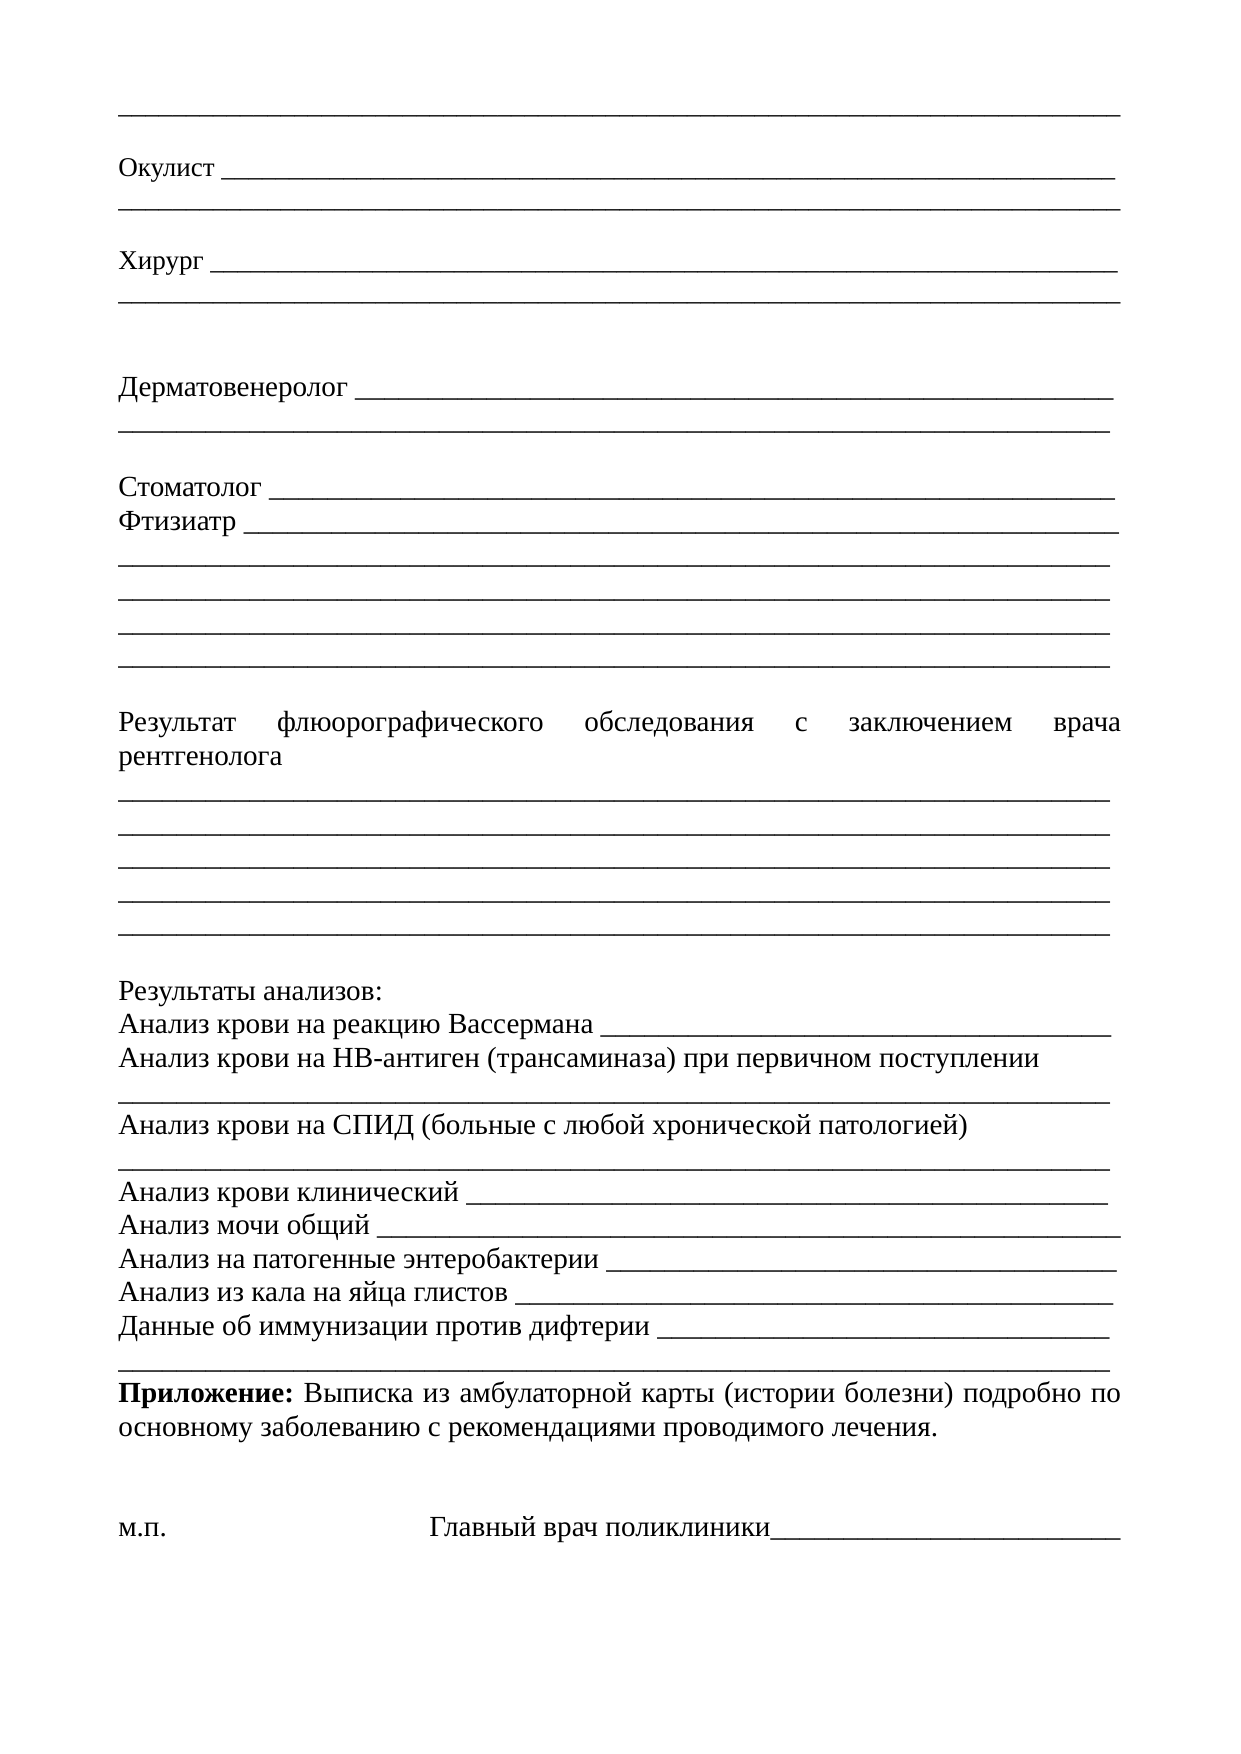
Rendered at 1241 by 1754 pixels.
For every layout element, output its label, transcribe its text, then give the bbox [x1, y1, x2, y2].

text Данные об иммунизации против дифтерии _______________________________ [118, 1308, 1122, 1342]
text Хирург ___________________________________________________________________ [118, 244, 1122, 275]
text Анализ крови на реакцию Вассермана ___________________________________ [118, 1006, 1122, 1040]
text ____________________________________________________________________ [118, 1342, 1122, 1375]
text Результаты анализов: [118, 973, 1122, 1006]
text Анализ из кала на яйца глистов _________________________________________ [118, 1274, 1122, 1308]
text Стоматолог __________________________________________________________ [118, 469, 1122, 503]
text Анализ мочи общий ___________________________________________________ [118, 1207, 1122, 1241]
text Результат флюорографического обследования с заключением врача рентгенолога [118, 704, 1122, 771]
text __________________________________________________________________________ [118, 88, 1122, 120]
text Приложение: Выписка из амбулаторной карты (истории болезни) подробно по основному заболеванию с рекомендациями проводимого лечения. [118, 1375, 1122, 1442]
text ____________________________________________________________________ [118, 1140, 1122, 1174]
text м.п. Главный врач поликлиники________________________ [118, 1509, 1122, 1543]
text Дерматовенеролог ____________________________________________________ [118, 369, 1122, 402]
text Фтизиатр ____________________________________________________________ [118, 503, 1122, 537]
text Окулист __________________________________________________________________ [118, 151, 1122, 182]
text Анализ крови на СПИД (больные с любой хронической патологией) [118, 1107, 1122, 1140]
text Анализ крови клинический ____________________________________________ [118, 1174, 1122, 1207]
text Анализ на патогенные энтеробактерии ___________________________________ [118, 1241, 1122, 1274]
text __________________________________________________________________________ [118, 182, 1122, 213]
text ____________________________________________________________________ [118, 1073, 1122, 1107]
text ____________________________________________________________________ [118, 402, 1122, 436]
text __________________________________________________________________________ [118, 275, 1122, 307]
text ________________________________________________________________________________________________________________________________________________________________________________________________________________________________________________________________________________ [118, 537, 1122, 671]
text ____________________________________________________________________________________________________________________________________________________________________________________________________________________________________________________________________________________________________________________________________________________ [118, 771, 1122, 939]
text Анализ крови на НВ-антиген (трансаминаза) при первичном поступлении [118, 1040, 1122, 1073]
